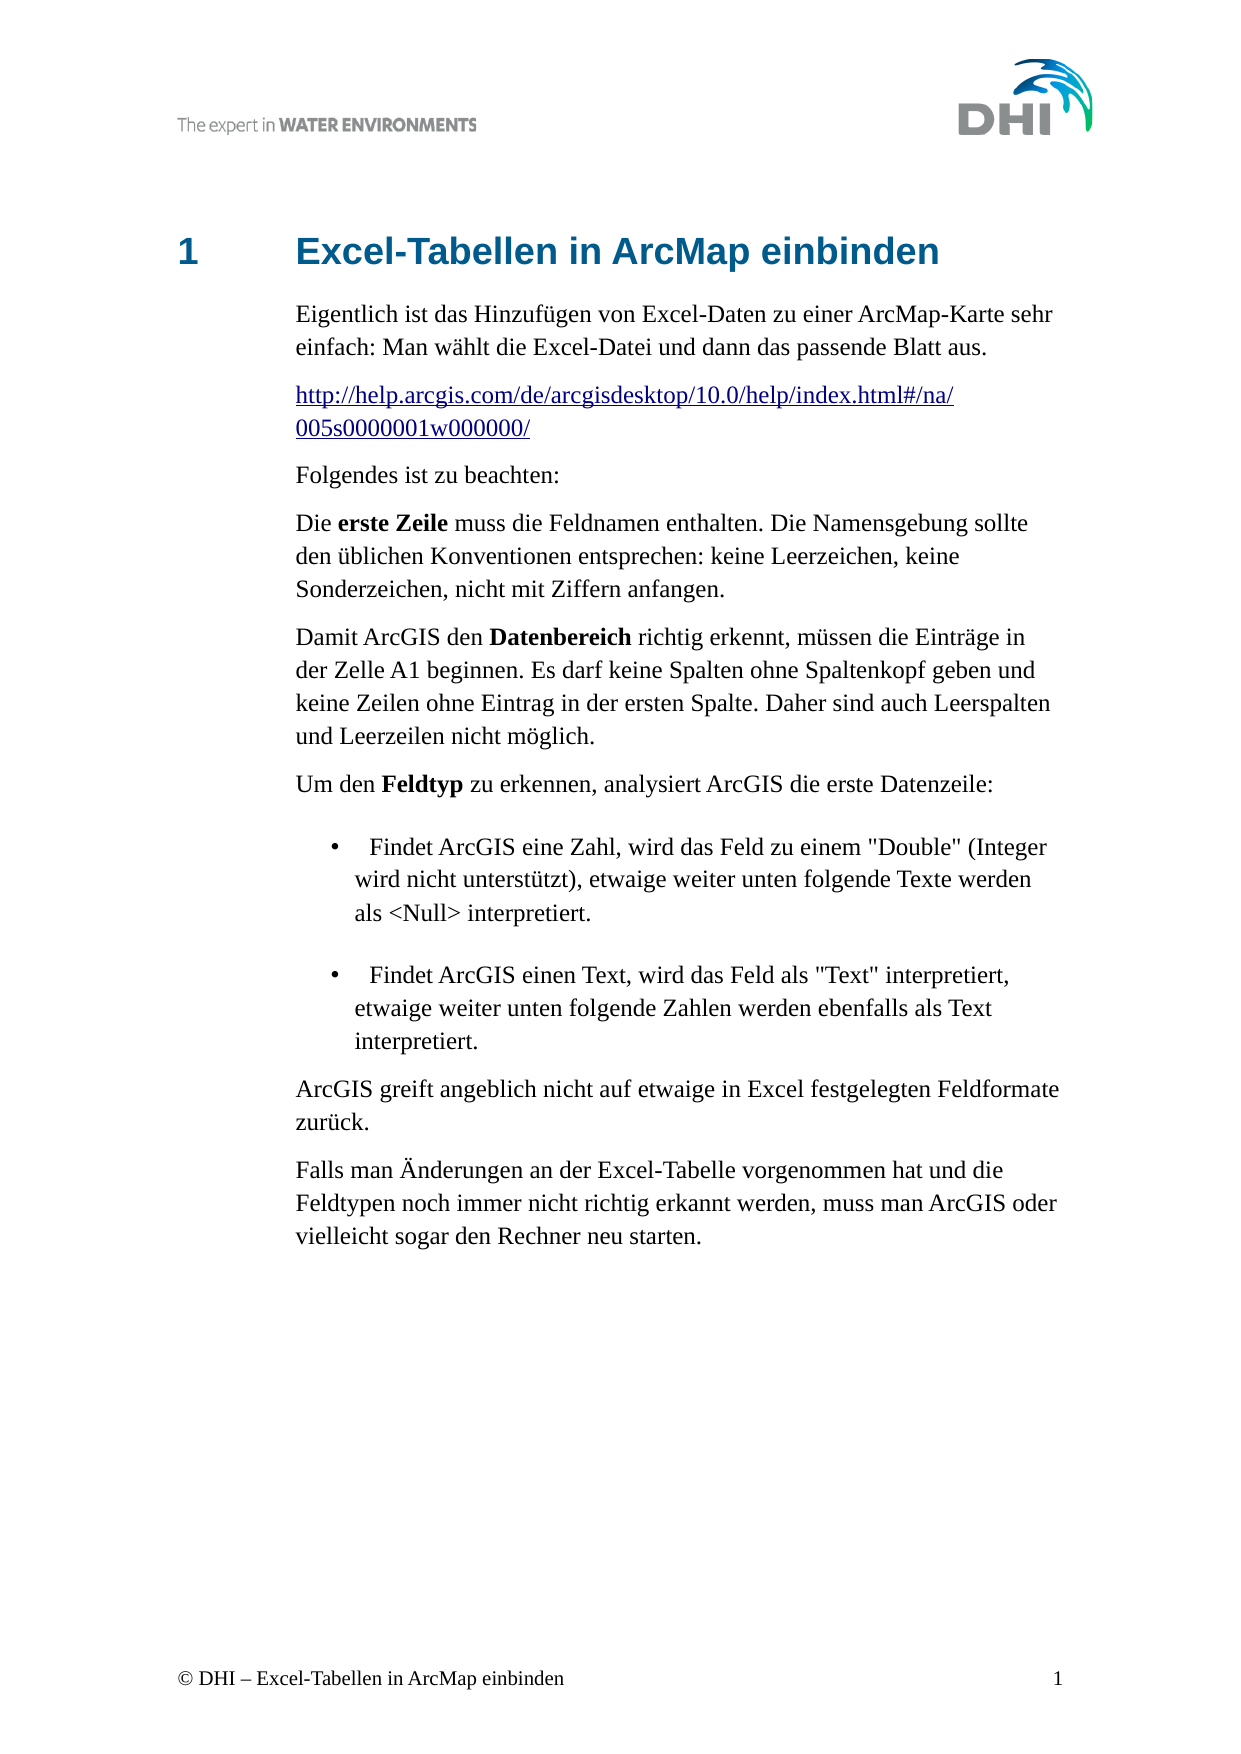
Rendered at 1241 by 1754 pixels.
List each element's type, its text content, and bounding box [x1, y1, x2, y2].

text Folgendes ist zu beachten: [295, 461, 1063, 489]
text Damit ArcGIS den Datenbereich richtig erkennt, müssen die Einträge in der Zelle A1 beginnen. Es darf keine Spalten ohne Spaltenkopf geben und keine Zeilen ohne Eintrag in der ersten Spalte. Daher sind auch Leerspalten und Leerzeilen nicht möglich. [295, 622, 1063, 750]
text ArcGIS greift angeblich nicht auf etwaige in Excel festgelegten Feldformate zurück. [295, 1074, 1063, 1136]
picture [177, 117, 477, 135]
subtitle Excel-Tabellen in ArcMap einbinden [177, 229, 1063, 272]
text Die erste Zeile muss die Feldnamen enthalten. Die Namensgebung sollte den üblichen Konventionen entsprechen: keine Leerzeichen, keine Sonderzeichen, nicht mit Ziffern anfangen. [295, 508, 1063, 603]
text Eigentlich ist das Hinzufügen von Excel-Daten zu einer ArcMap-Karte sehr einfach: Man wählt die Excel-Datei und dann das passende Blatt aus. [295, 299, 1063, 361]
text Um den Feldtyp zu erkennen, analysiert ArcGIS die erste Datenzeile: [295, 769, 1063, 798]
list Findet ArcGIS einen Text, wird das Feld als "Text" interpretiert, etwaige weiter unten folgende Zahlen werden ebenfalls als Text interpretiert. [339, 960, 1063, 1055]
picture [958, 59, 1093, 135]
list Findet ArcGIS eine Zahl, wird das Feld zu einem "Double" (Integer wird nicht unterstützt), etwaige weiter unten folgende Texte werden als <Null> interpretiert. [339, 832, 1063, 926]
text http://help.arcgis.com/de/arcgisdesktop/10.0/help/index.html#/na/005s0000001w000000/ [295, 380, 1063, 441]
text Falls man Änderungen an der Excel-Tabelle vorgenommen hat und die Feldtypen noch immer nicht richtig erkannt werden, muss man ArcGIS oder vielleicht sogar den Rechner neu starten. [295, 1155, 1063, 1249]
